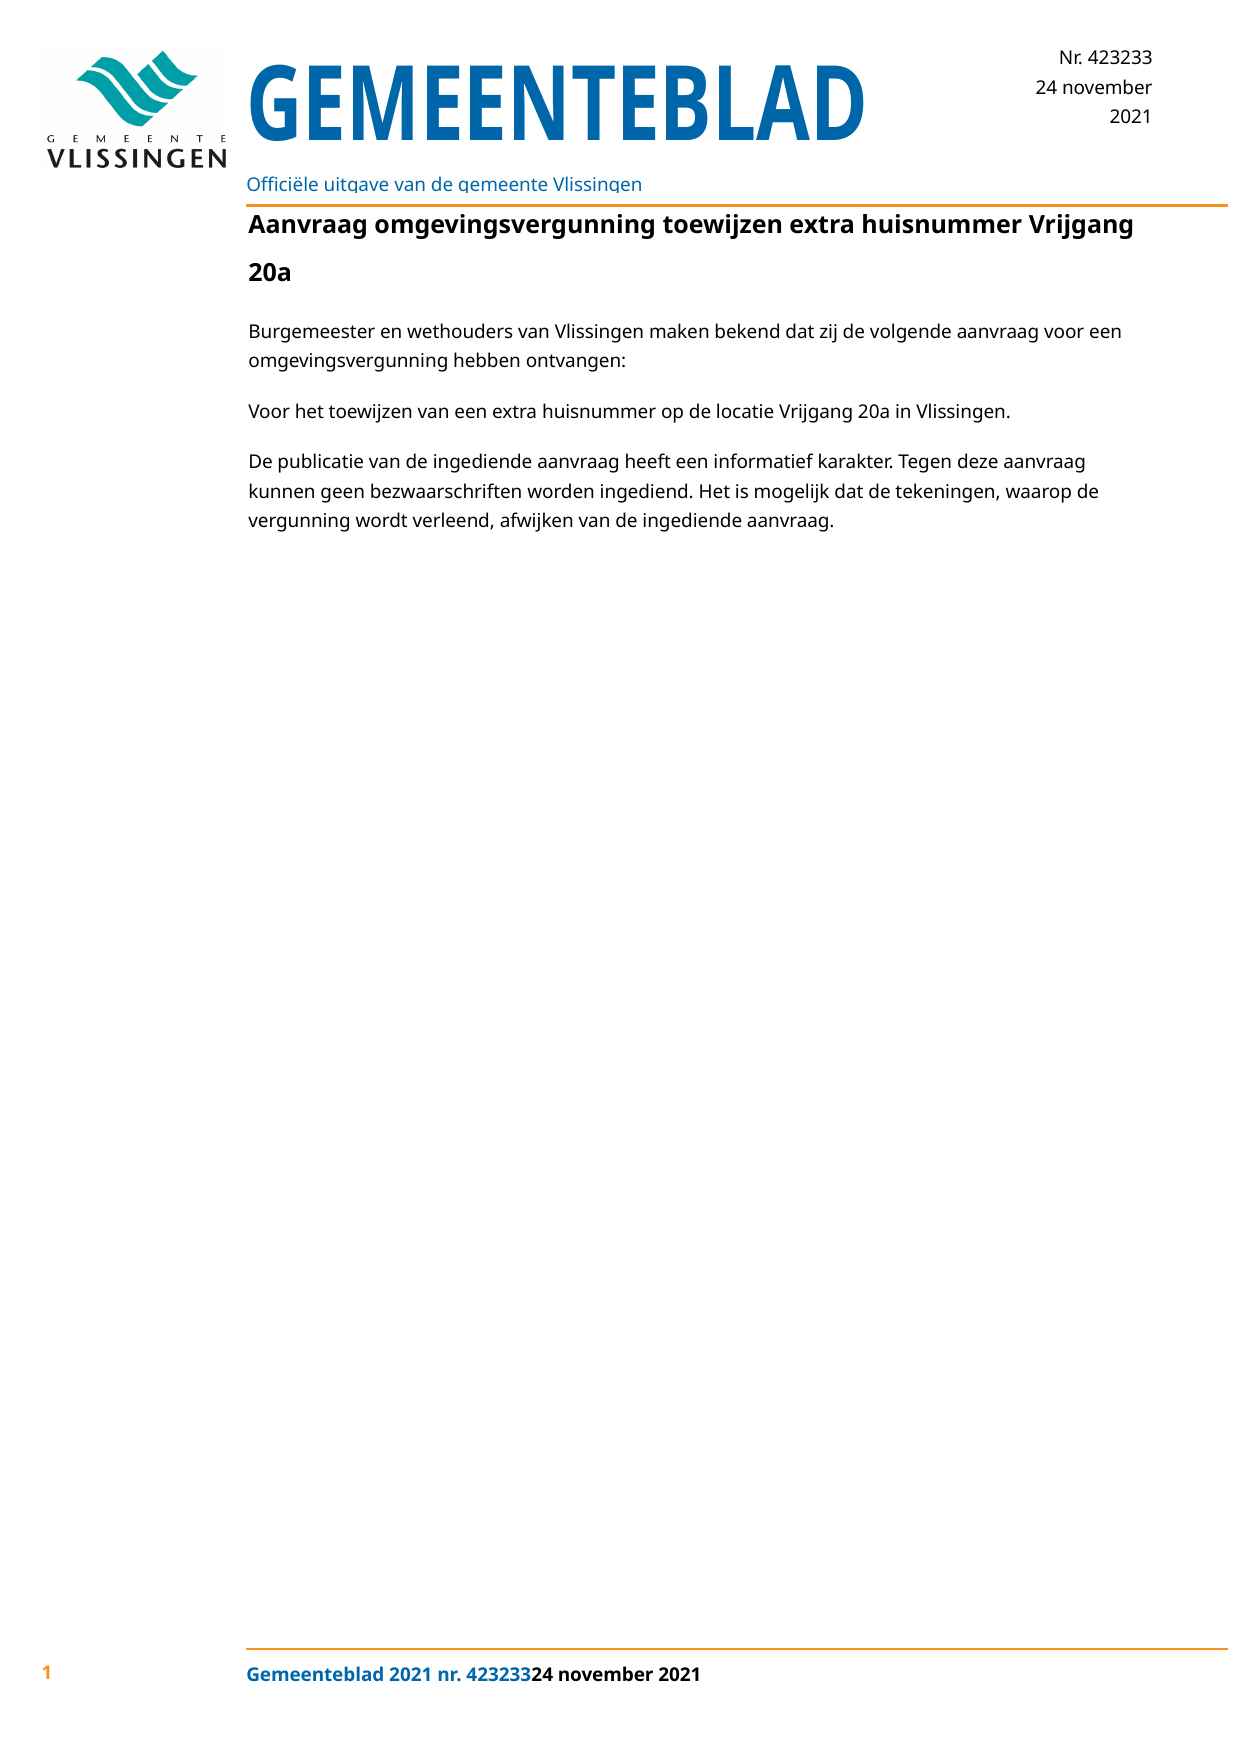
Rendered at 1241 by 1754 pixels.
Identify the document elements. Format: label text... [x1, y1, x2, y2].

text Burgemeester en wethouders van Vlissingen maken bekend dat zij de volgende aanvraag voor een omgevingsvergunning hebben ontvangen: [248, 318, 1152, 373]
text De publicatie van de ingediende aanvraag heeft een informatief karakter. Tegen deze aanvraag kunnen geen bezwaarschriften worden ingediend. Het is mogelijk dat de tekeningen, waarop de vergunning wordt verleend, afwijken van de ingediende aanvraag. [248, 448, 1152, 533]
text Voor het toewijzen van een extra huisnummer op de locatie Vrijgang 20a in Vlissingen. [248, 398, 1152, 424]
text Aanvraag omgevingsvergunning toewijzen extra huisnummer Vrijgang 20a [248, 207, 1152, 288]
picture [41, 47, 231, 172]
